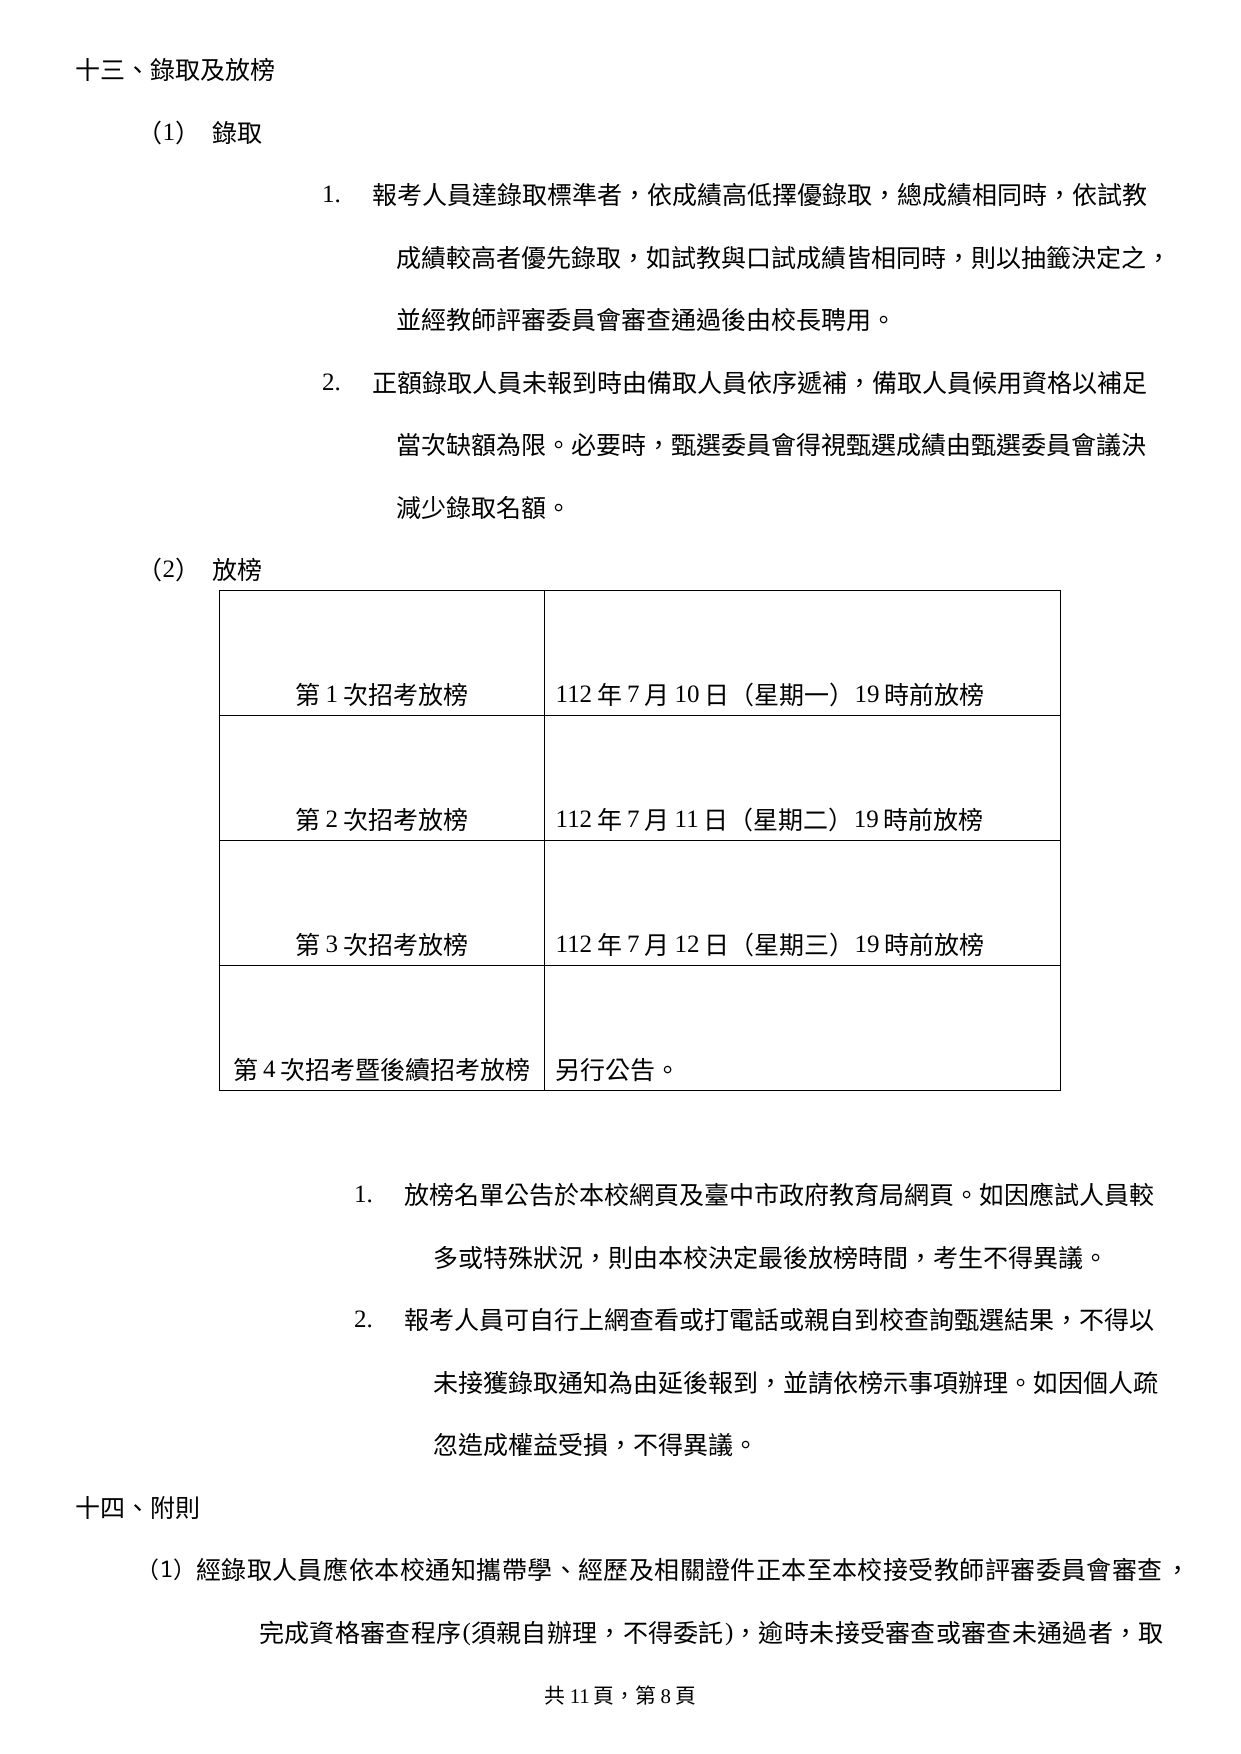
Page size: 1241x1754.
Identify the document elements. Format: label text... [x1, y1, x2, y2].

table_cell 另行公告。 [545, 966, 1060, 1089]
table_header 112年7月10日（星期一）19時前放榜 [545, 591, 1060, 714]
table_cell 112年7月12日（星期三）19時前放榜 [545, 841, 1060, 964]
list 放榜名單公告於本校網頁及臺中市政府教育局網頁。如因應試人員較多或特殊狀況，則由本校決定最後放榜時間，考生不得異議。 [354, 1152, 1165, 1277]
table_cell 第4次招考暨後續招考放榜 [220, 966, 544, 1089]
table_cell 112年7月11日（星期二）19時前放榜 [545, 716, 1060, 839]
list 報考人員達錄取標準者，依成績高低擇優錄取，總成績相同時，依試教成績較高者優先錄取，如試教與口試成績皆相同時，則以抽籤決定之，並經教師評審委員會審查通過後由校長聘用。 [322, 152, 1165, 339]
text 十三、錄取及放榜 [75, 27, 1165, 89]
list 經錄取人員應依本校通知攜帶學、經歷及相關證件正本至本校接受教師評審委員會審查，完成資格審查程序(須親自辦理，不得委託)，逾時未接受審查或審查未通過者，取消甄選錄取資格，當事人不得異議 [136, 1527, 1165, 1652]
table_cell 第2次招考放榜 [220, 716, 544, 839]
list 錄取 [137, 89, 1165, 152]
table_header 第1次招考放榜 [220, 591, 544, 714]
list 報考人員可自行上網查看或打電話或親自到校查詢甄選結果，不得以未接獲錄取通知為由延後報到，並請依榜示事項辦理。如因個人疏忽造成權益受損，不得異議。 [354, 1277, 1165, 1464]
table_cell 第3次招考放榜 [220, 841, 544, 964]
list 放榜 [137, 527, 1165, 589]
list 正額錄取人員未報到時由備取人員依序遞補，備取人員候用資格以補足當次缺額為限。必要時，甄選委員會得視甄選成績由甄選委員會議決減少錄取名額。 [322, 339, 1165, 527]
text 十四、附則 [75, 1464, 1165, 1527]
